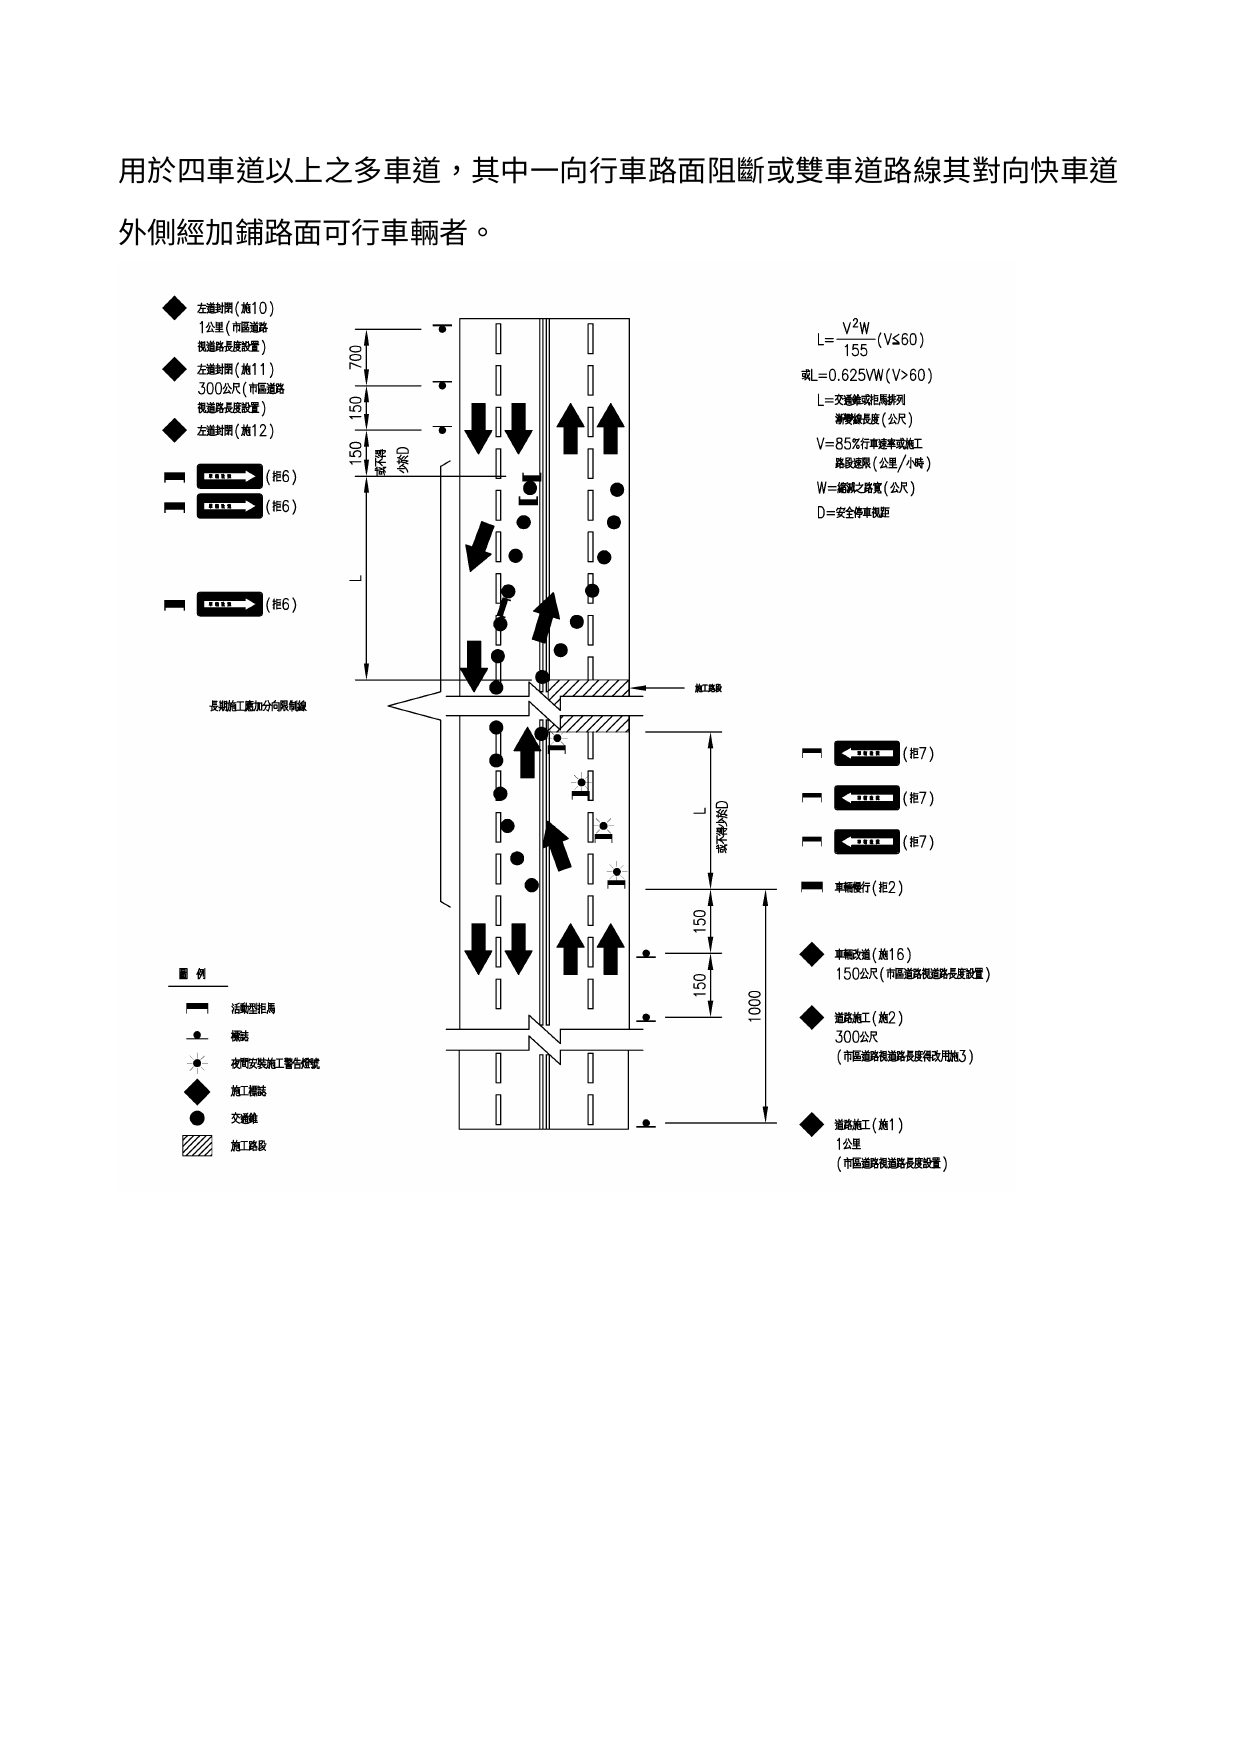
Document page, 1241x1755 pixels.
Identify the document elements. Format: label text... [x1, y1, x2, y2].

text 用於四車道以上之多車道，其中一向行車路面阻斷或雙車道路線其對向快車道外側經加鋪路面可行車輛者。 [118, 127, 1122, 252]
